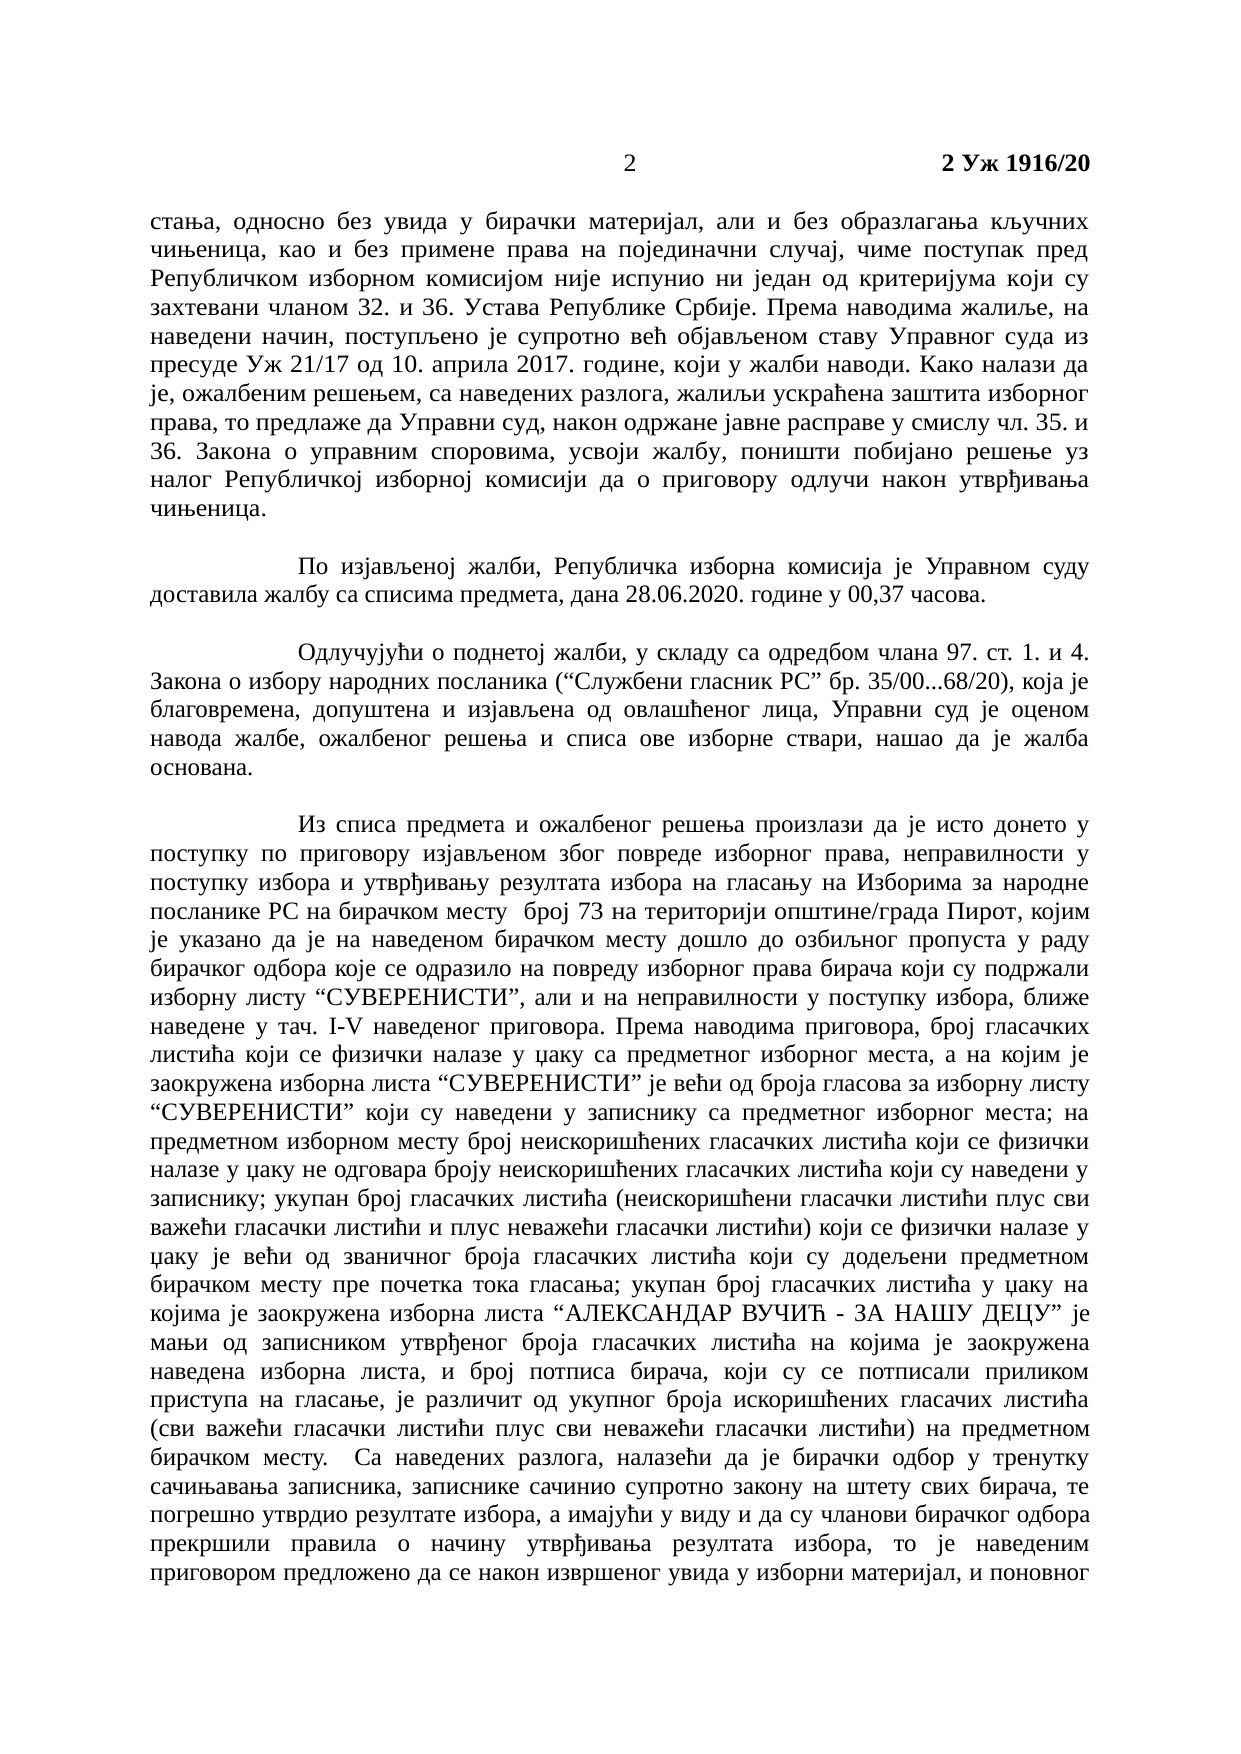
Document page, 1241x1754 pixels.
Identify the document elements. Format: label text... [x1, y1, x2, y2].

text Из списа предмета и ожалбеног решења произлази да је исто донето у поступку по приговору изјављеном због повреде изборног права, неправилности у поступку избора и утврђивању резултата избора на гласању на Изборима за народне посланике РС на бирачком месту број 73 на територији општине/града Пирот, којим је указано да је на наведеном бирачком месту дошло до озбиљног пропуста у раду бирачког одбора које се одразило на повреду изборног права бирача који су подржали изборну листу “СУВЕРЕНИСТИ”, али и на неправилности у поступку избора, ближе наведене у тач. I-V наведеног приговора. Према наводима приговора, број гласачких листића који се физички налазе у џаку са предметног изборног места, а на којим је заокружена изборна листа “СУВЕРЕНИСТИ” је већи од броја гласова за изборну листу “СУВЕРЕНИСТИ” који су наведени у записнику са предметног изборног места; на предметном изборном месту број неискоришћених гласачких листића који се физички налазе у џаку не одговара броју неискоришћених гласачких листића који су наведени у записнику; укупан број гласачких листића (неискоришћени гласачки листићи плус сви важећи гласачки листићи и плус неважећи гласачки листићи) који се физички налазе у џаку је већи од званичног броја гласачких листића који су додељени предметном бирачком месту пре почетка тока гласања; укупан број гласачких листића у џаку на којима је заокружена изборна листа “АЛЕКСАНДАР ВУЧИЋ - ЗА НАШУ ДЕЦУ” је мањи од записником утврђеног броја гласачких листића на којима је заокружена наведена изборна листа, и број потписа бирача, који су се потписали приликом приступа на гласање, је различит од укупног броја искоришћених гласачих листића (сви важећи гласачки листићи плус сви неважећи гласачки листићи) на предметном бирачком месту. Са наведених разлога, налазећи да је бирачки одбор у тренутку сачињавања записника, записнике сачинио супротно закону на штету свих бирача, те погрешно утврдио резултате избора, а имајући у виду и да су чланови бирачког одбора прекршили правила о начину утврђивања резултата избора, то је наведеним приговором предложено да се након извршеног увида у изборни материјал, и поновног [150, 809, 1090, 1586]
text стања, односно без увида у бирачки материјал, али и без образлагања кључних чињеница, као и без примене права на појединачни случај, чиме поступак пред Републичком изборном комисијом није испунио ни један од критеријума који су захтевани чланом 32. и 36. Устава Републике Србије. Према наводима жалиље, на наведени начин, поступљено је супротно већ објављеном ставу Управног суда из пресуде Уж 21/17 од 10. априла 2017. године, који у жалби наводи. Како налази да је, ожалбеним решењем, са наведених разлога, жалиљи ускраћена заштита изборног права, то предлаже да Управни суд, након одржане јавне расправе у смислу чл. 35. и 36. Закона о управним споровима, усвоји жалбу, поништи побијано решење уз налог Републичкој изборној комисији да о приговору одлучи након утврђивања чињеница. [150, 206, 1090, 522]
text По изјављеној жалби, Републичка изборна комисија је Управном суду доставила жалбу са списима предмета, дана 28.06.2020. године у 00,37 часова. [150, 551, 1090, 608]
text Одлучујући о поднетој жалби, у складу са одредбом члана 97. ст. 1. и 4. Закона о избору народних посланика (“Службени гласник РС” бр. 35/00...68/20), која је благовремена, допуштена и изјављена од овлашћеног лица, Управни суд је оценом навода жалбе, ожалбеног решења и списа ове изборне ствари, нашао да је жалба основана. [150, 637, 1090, 781]
